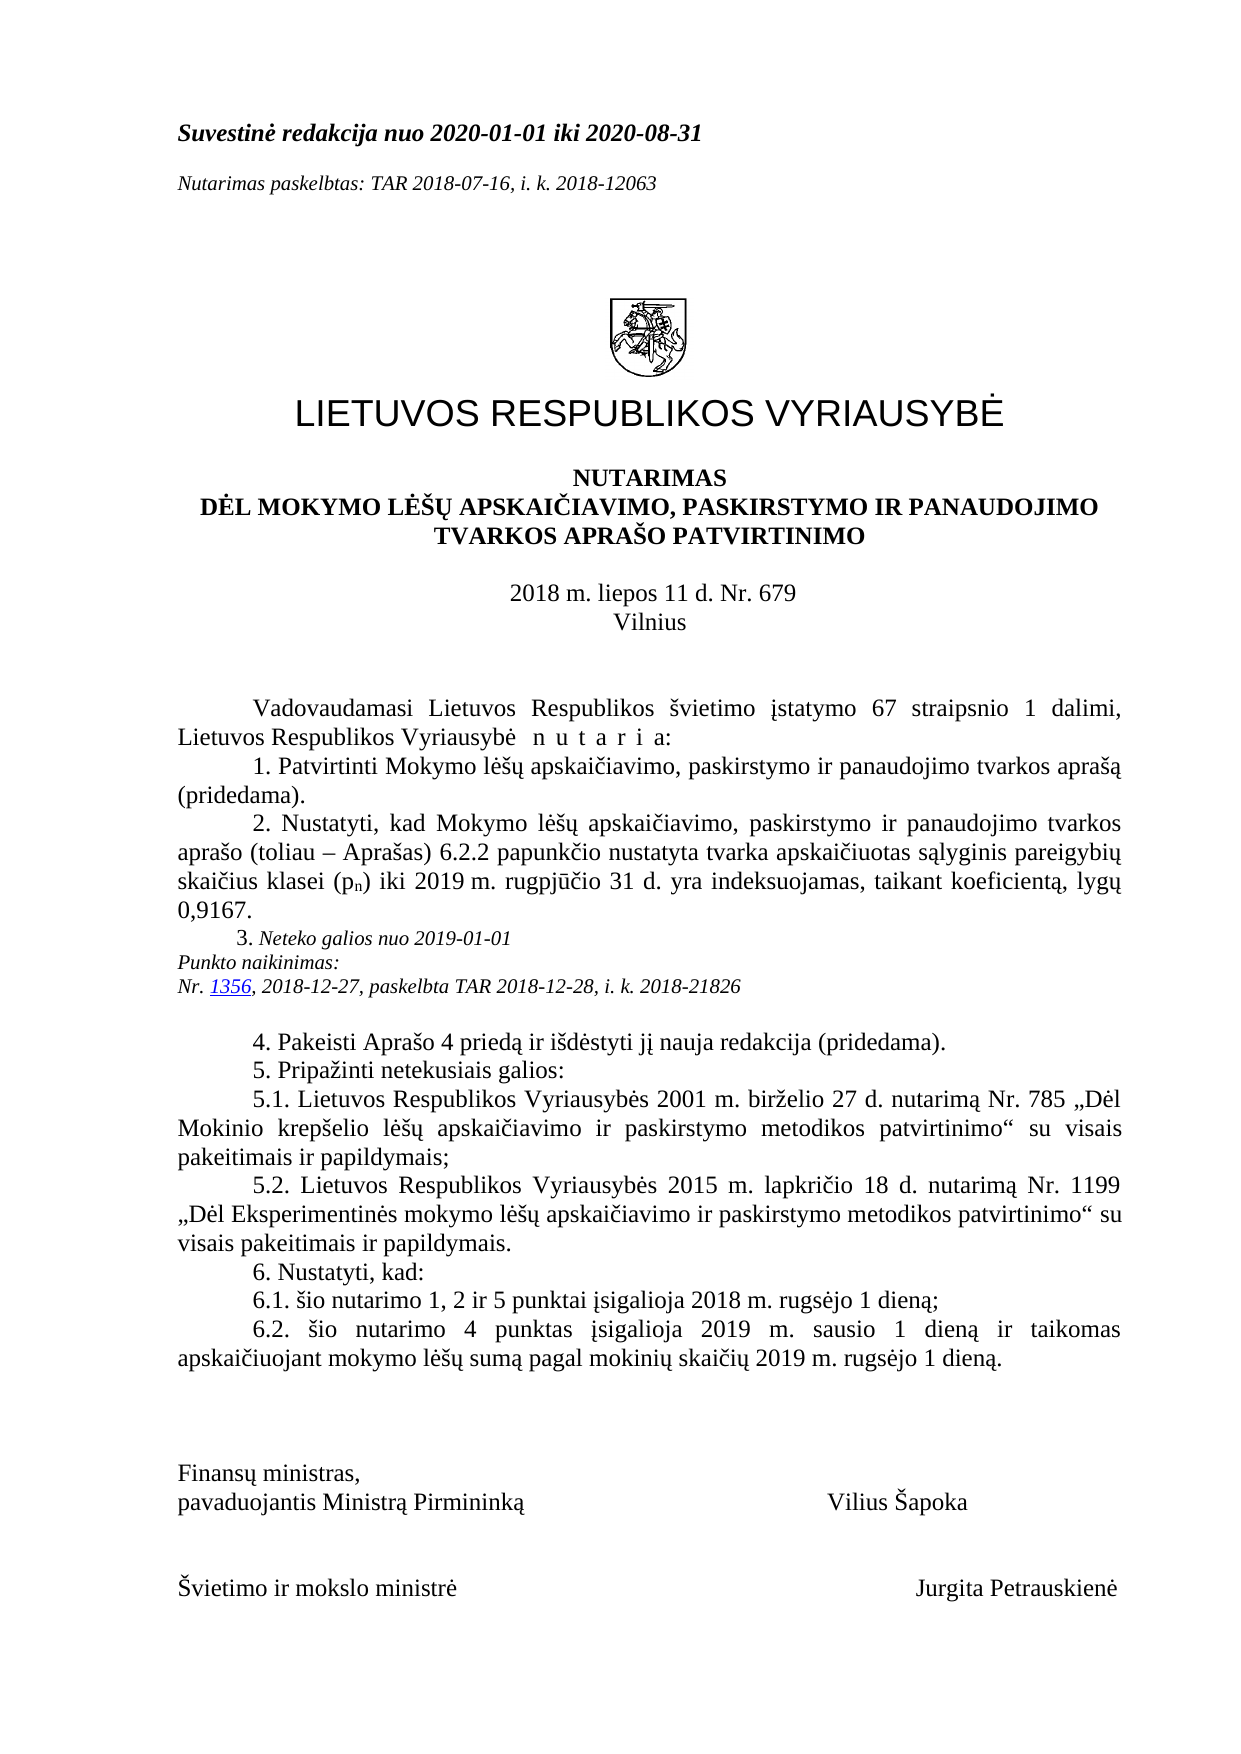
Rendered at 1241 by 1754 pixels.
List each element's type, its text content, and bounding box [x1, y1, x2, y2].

text 2. Nustatyti, kad Mokymo lėšų apskaičiavimo, paskirstymo ir panaudojimo tvarkos aprašo (toliau – Aprašas) 6.2.2 papunkčio nustatyta tvarka apskaičiuotas sąlyginis pareigybių skaičius klasei (pn) iki 2019 m. rugpjūčio 31 d. yra indeksuojamas, taikant koeficientą, lygų 0,9167. [177, 808, 1122, 923]
text DĖL MOKYMO LĖŠŲ APSKAIČIAVIMO, PASKIRSTYMO IR PANAUDOJIMO TVARKOS APRAŠO PATVIRTINIMO [177, 492, 1122, 550]
text 5. Pripažinti netekusiais galios: [177, 1056, 1122, 1084]
text nutarimas [177, 463, 1122, 492]
text Punkto naikinimas: [177, 950, 1122, 974]
text 2018 m. liepos 11 d. Nr. 679 [177, 578, 1122, 607]
text Nr. 1356, 2018-12-27, paskelbta TAR 2018-12-28, i. k. 2018-21826 [177, 974, 1122, 998]
text 5.2. Lietuvos Respublikos Vyriausybės 2015 m. lapkričio 18 d. nutarimą Nr. 1199 „Dėl Eksperimentinės mokymo lėšų apskaičiavimo ir paskirstymo metodikos patvirtinimo“ su visais pakeitimais ir papildymais. [177, 1171, 1122, 1257]
text Lietuvos Respublikos Vyriausybė [177, 392, 1122, 435]
text 4. Pakeisti Aprašo 4 priedą ir išdėstyti jį nauja redakcija (pridedama). [177, 1027, 1122, 1056]
text 6.2. šio nutarimo 4 punktas įsigalioja 2019 m. sausio 1 dieną ir taikomas apskaičiuojant mokymo lėšų sumą pagal mokinių skaičių 2019 m. rugsėjo 1 dieną. [177, 1314, 1122, 1372]
text Suvestinė redakcija nuo 2020-01-01 iki 2020-08-31 [177, 118, 1122, 147]
text 5.1. Lietuvos Respublikos Vyriausybės 2001 m. birželio 27 d. nutarimą Nr. 785 „Dėl Mokinio krepšelio lėšų apskaičiavimo ir paskirstymo metodikos patvirtinimo“ su visais pakeitimais ir papildymais; [177, 1084, 1122, 1171]
text Nutarimas paskelbtas: TAR 2018-07-16, i. k. 2018-12063 [177, 171, 1122, 195]
text 6. Nustatyti, kad: [177, 1257, 1122, 1286]
text Vadovaudamasi Lietuvos Respublikos švietimo įstatymo 67 straipsnio 1 dalimi, Lietuvos Respublikos Vyriausybė nutaria: [177, 693, 1122, 751]
text 3. Neteko galios nuo 2019-01-01 [177, 923, 1122, 950]
text pavaduojantis Ministrą Pirmininką Vilius Šapoka [177, 1487, 1122, 1516]
text 6.1. šio nutarimo 1, 2 ir 5 punktai įsigalioja 2018 m. rugsėjo 1 dieną; [177, 1286, 1122, 1314]
text Vilnius [177, 607, 1122, 636]
text Švietimo ir mokslo ministrė Jurgita Petrauskienė [177, 1573, 1122, 1602]
text Finansų ministras, [177, 1458, 1122, 1487]
text 1. Patvirtinti Mokymo lėšų apskaičiavimo, paskirstymo ir panaudojimo tvarkos aprašą (pridedama). [177, 751, 1122, 808]
